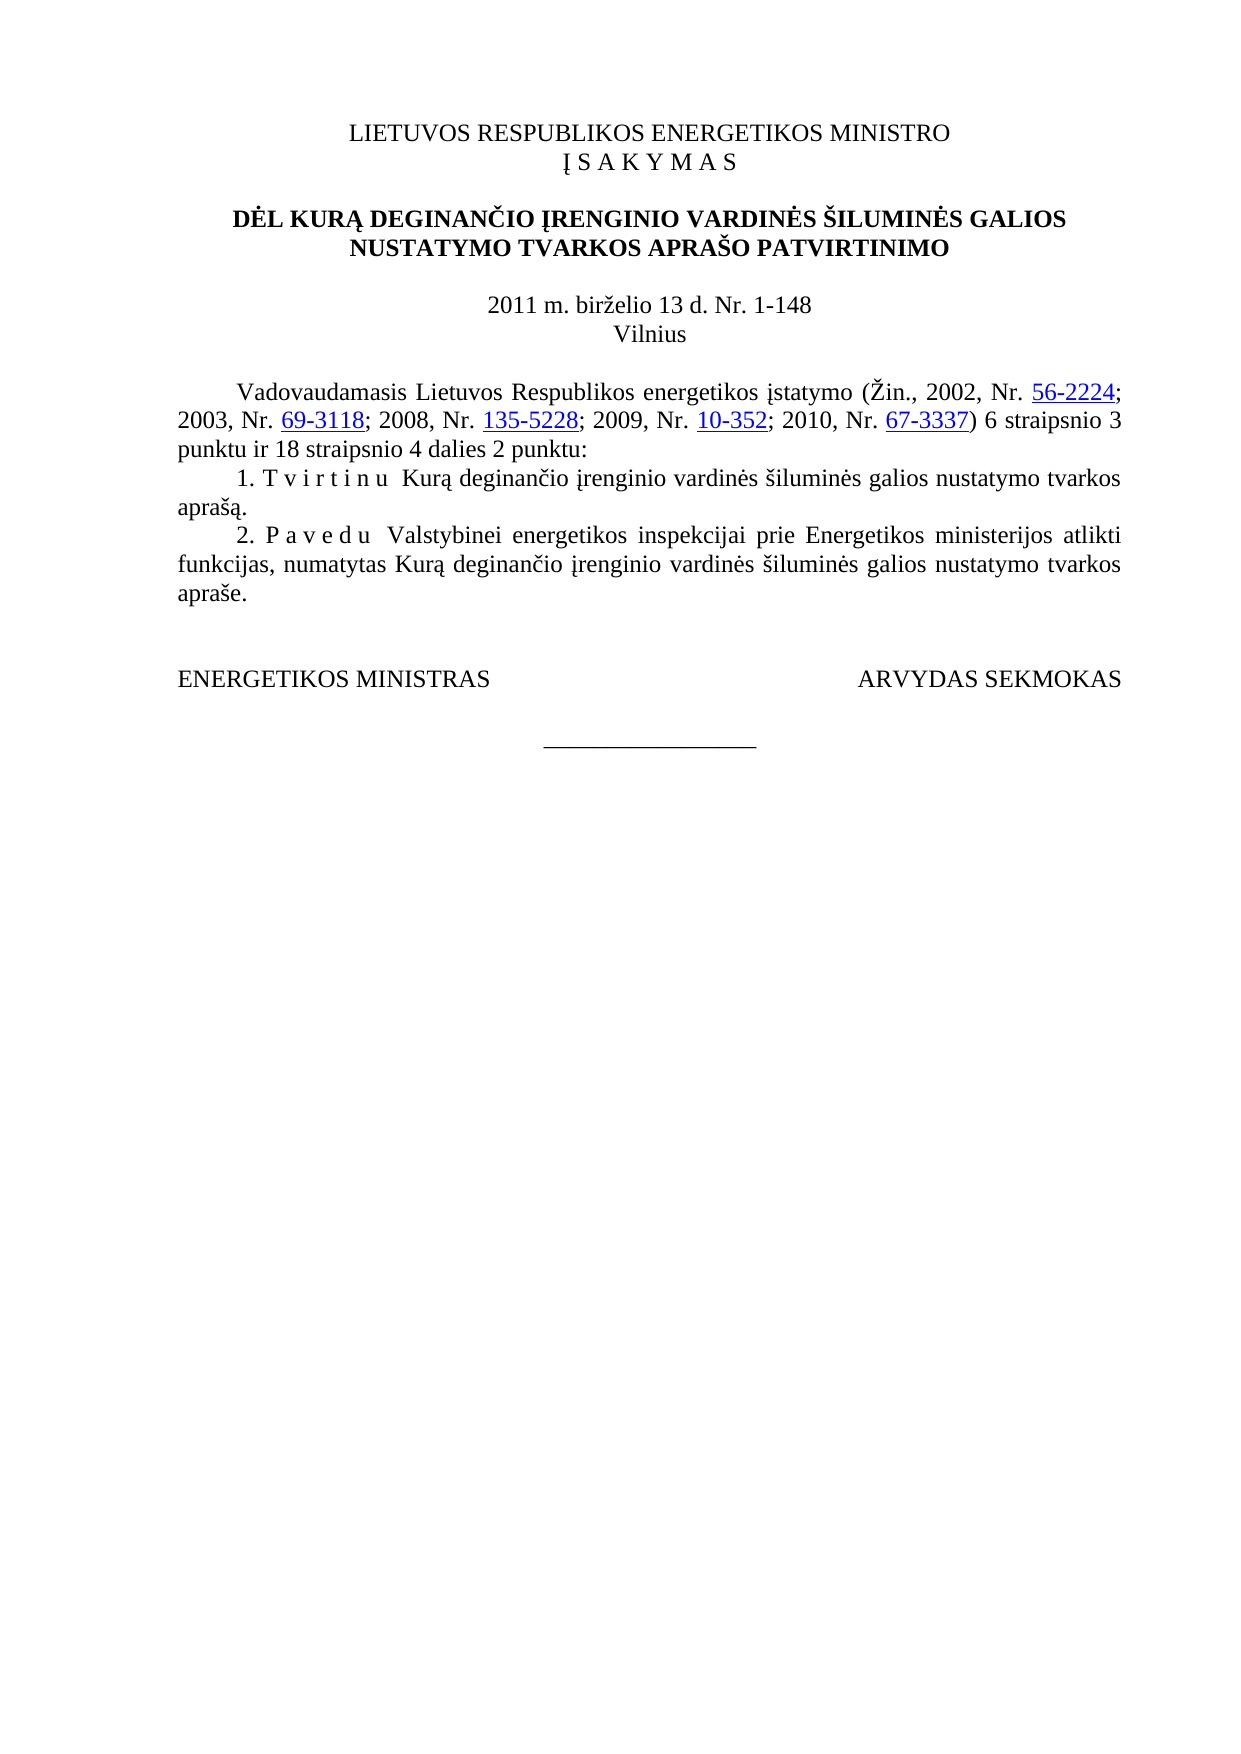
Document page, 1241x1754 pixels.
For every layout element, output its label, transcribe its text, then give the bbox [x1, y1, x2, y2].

text _________________ [177, 722, 1122, 751]
text Vilnius [177, 319, 1122, 348]
text LIETUVOS RESPUBLIKOS ENERGETIKOS MINISTRO [177, 118, 1122, 147]
text 2011 m. birželio 13 d. Nr. 1-148 [177, 291, 1122, 319]
text ĮSAKYMAS [177, 147, 1122, 176]
text 1. Tvirtinu Kurą deginančio įrenginio vardinės šiluminės galios nustatymo tvarkos aprašą. [177, 463, 1122, 521]
text DĖL KURĄ DEGINANČIO ĮRENGINIO VARDINĖS ŠILUMINĖS GALIOS NUSTATYMO TVARKOS APRAŠO PATVIRTINIMO [177, 204, 1122, 262]
text Vadovaudamasis Lietuvos Respublikos energetikos įstatymo (Žin., 2002, Nr. 56-2224; 2003, Nr. 69-3118; 2008, Nr. 135-5228; 2009, Nr. 10-352; 2010, Nr. 67-3337) 6 straipsnio 3 punktu ir 18 straipsnio 4 dalies 2 punktu: [177, 377, 1122, 463]
text Energetikos ministras Arvydas Sekmokas [177, 664, 1122, 693]
text 2. Pavedu Valstybinei energetikos inspekcijai prie Energetikos ministerijos atlikti funkcijas, numatytas Kurą deginančio įrenginio vardinės šiluminės galios nustatymo tvarkos apraše. [177, 521, 1122, 607]
